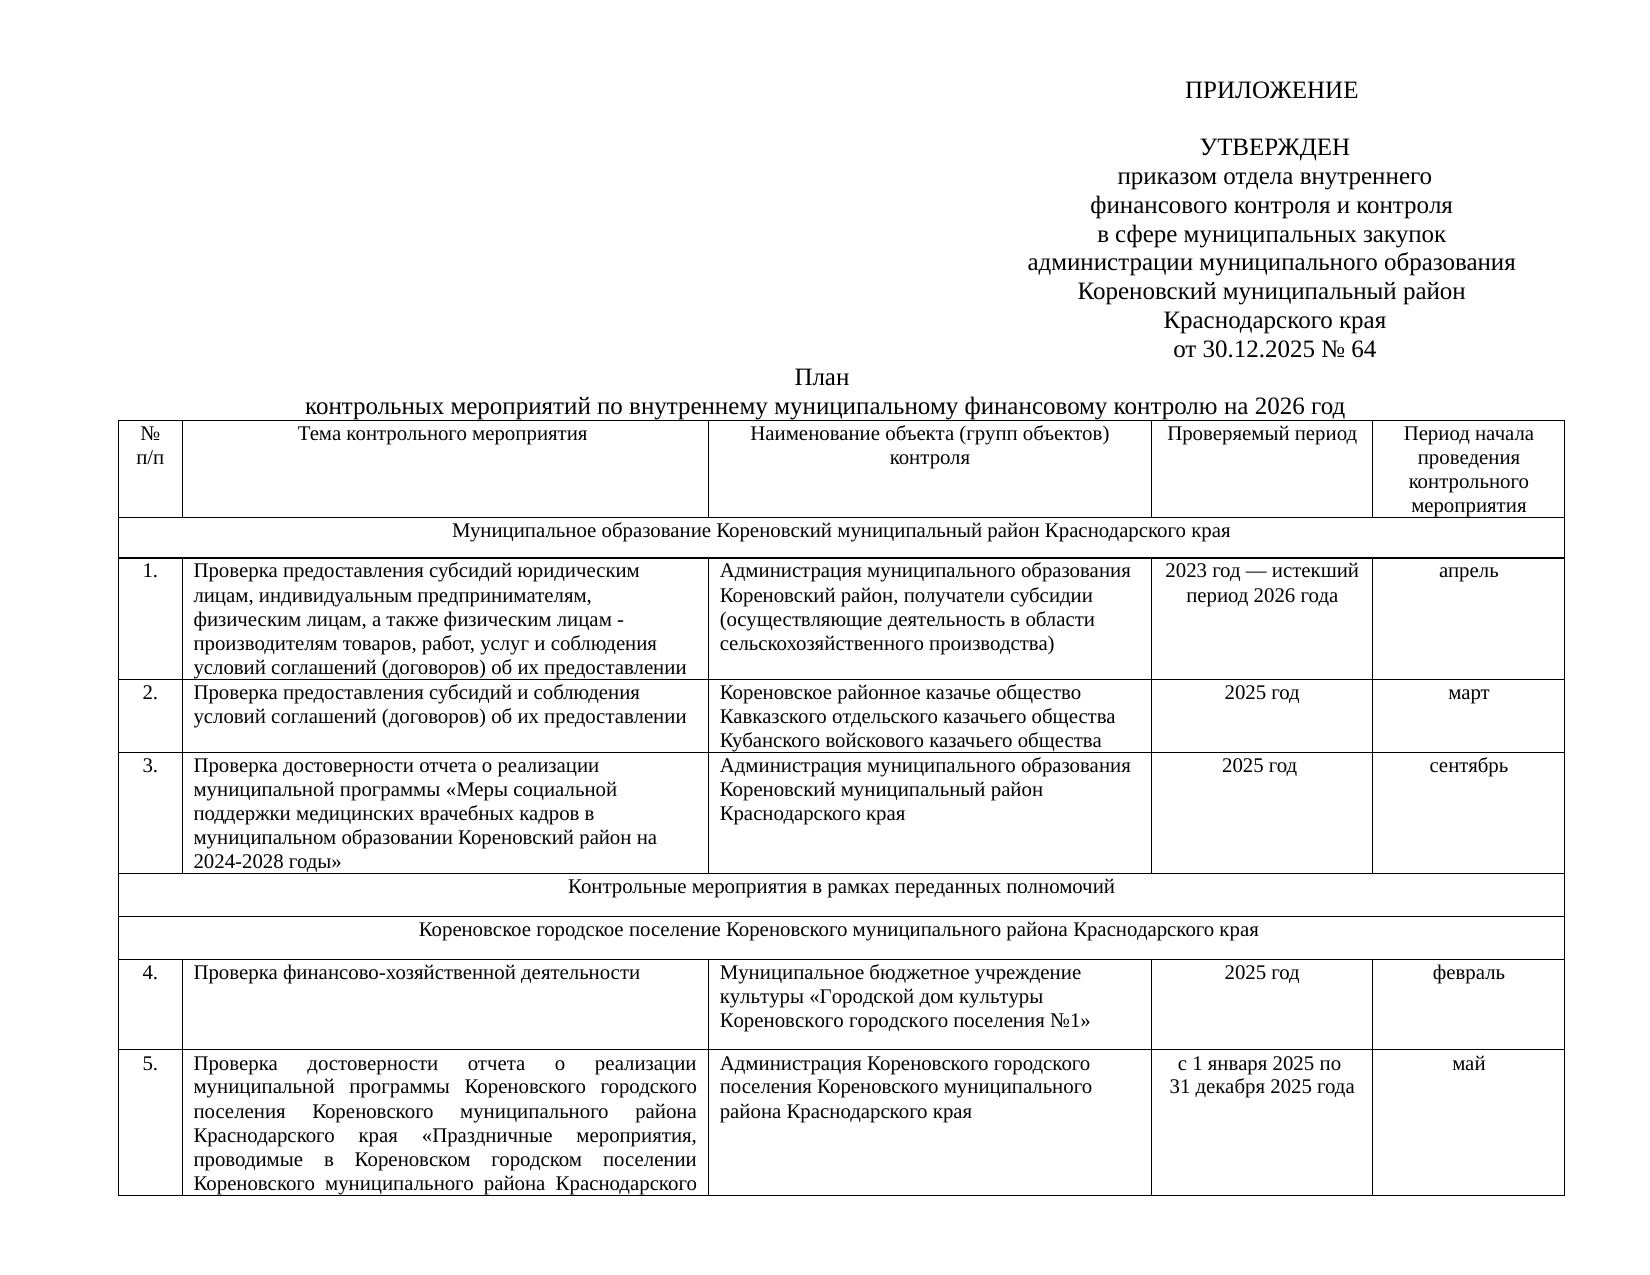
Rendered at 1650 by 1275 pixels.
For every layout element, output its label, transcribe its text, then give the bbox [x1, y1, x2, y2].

table_cell 2. [119, 680, 182, 752]
table_cell Проверка достоверности отчета о реализации муниципальной программы Кореновского городского поселения Кореновского муниципального района Краснодарского края «Праздничные мероприятия, проводимые в Кореновском городском поселении Кореновского муниципального района Краснодарского [183, 1050, 708, 1195]
table_cell Контрольные мероприятия в рамках переданных полномочий [119, 874, 1564, 916]
table_header Наименование объекта (групп объектов) контроля [709, 421, 1151, 517]
table_cell март [1373, 680, 1564, 752]
table_header [118, 75, 992, 362]
table_cell Администрация муниципального образования Кореновский район, получатели субсидии (осуществляющие деятельность в области сельскохозяйственного производства) [709, 559, 1151, 679]
text План [118, 362, 1532, 391]
table_cell 4. [119, 960, 182, 1049]
text контрольных мероприятий по внутреннему муниципальному финансовому контролю на 2026 год [118, 391, 1532, 420]
table_cell сентябрь [1373, 753, 1564, 873]
table_cell февраль [1373, 960, 1564, 1049]
table_cell Муниципальное бюджетное учреждение культуры «Городской дом культуры Кореновского городского поселения №1» [709, 960, 1151, 1049]
table_cell Администрация Кореновского городского поселения Кореновского муниципального района Краснодарского края [709, 1050, 1151, 1195]
table_cell 2025 год [1152, 680, 1372, 752]
table_cell Проверка предоставления субсидий юридическим лицам, индивидуальным предпринимателям, физическим лицам, а также физическим лицам - производителям товаров, работ, услуг и соблюдения условий соглашений (договоров) об их предоставлении [183, 559, 708, 679]
table_cell Проверка достоверности отчета о реализации муниципальной программы «Меры социальной поддержки медицинских врачебных кадров в муниципальном образовании Кореновский район на 2024-2028 годы» [183, 753, 708, 873]
table_cell апрель [1373, 559, 1564, 679]
table_cell 2025 год [1152, 960, 1372, 1049]
table_cell Кореновское районное казачье общество Кавказского отдельского казачьего общества Кубанского войскового казачьего общества [709, 680, 1151, 752]
table_cell 1. [119, 559, 182, 679]
table_cell Администрация муниципального образования Кореновский муниципальный район Краснодарского края [709, 753, 1151, 873]
table_cell Проверка предоставления субсидий и соблюдения условий соглашений (договоров) об их предоставлении [183, 680, 708, 752]
table_cell Муниципальное образование Кореновский муниципальный район Краснодарского края [119, 518, 1564, 557]
table_cell 2025 год [1152, 753, 1372, 873]
table_cell Кореновское городское поселение Кореновского муниципального района Краснодарского края [119, 917, 1564, 959]
table_header ПРИЛОЖЕНИЕ УТВЕРЖДЕН приказом отдела внутреннего финансового контроля и контроля в сфере муниципальных закупок администрации муниципального образования Кореновский муниципальный район Краснодарского края от 30.12.2025 № 64 [992, 75, 1557, 362]
table_header Проверяемый период [1152, 421, 1372, 517]
table_cell 2023 год — истекший период 2026 года [1152, 559, 1372, 679]
table_cell Проверка финансово-хозяйственной деятельности [183, 960, 708, 1049]
table_cell 3. [119, 753, 182, 873]
table_cell 5. [119, 1050, 182, 1195]
table_cell с 1 января 2025 по 31 декабря 2025 года [1152, 1050, 1372, 1195]
table_header Период начала проведения контрольного мероприятия [1373, 421, 1564, 517]
table_cell май [1373, 1050, 1564, 1195]
table_header № п/п [119, 421, 182, 517]
table_header Тема контрольного мероприятия [183, 421, 708, 517]
